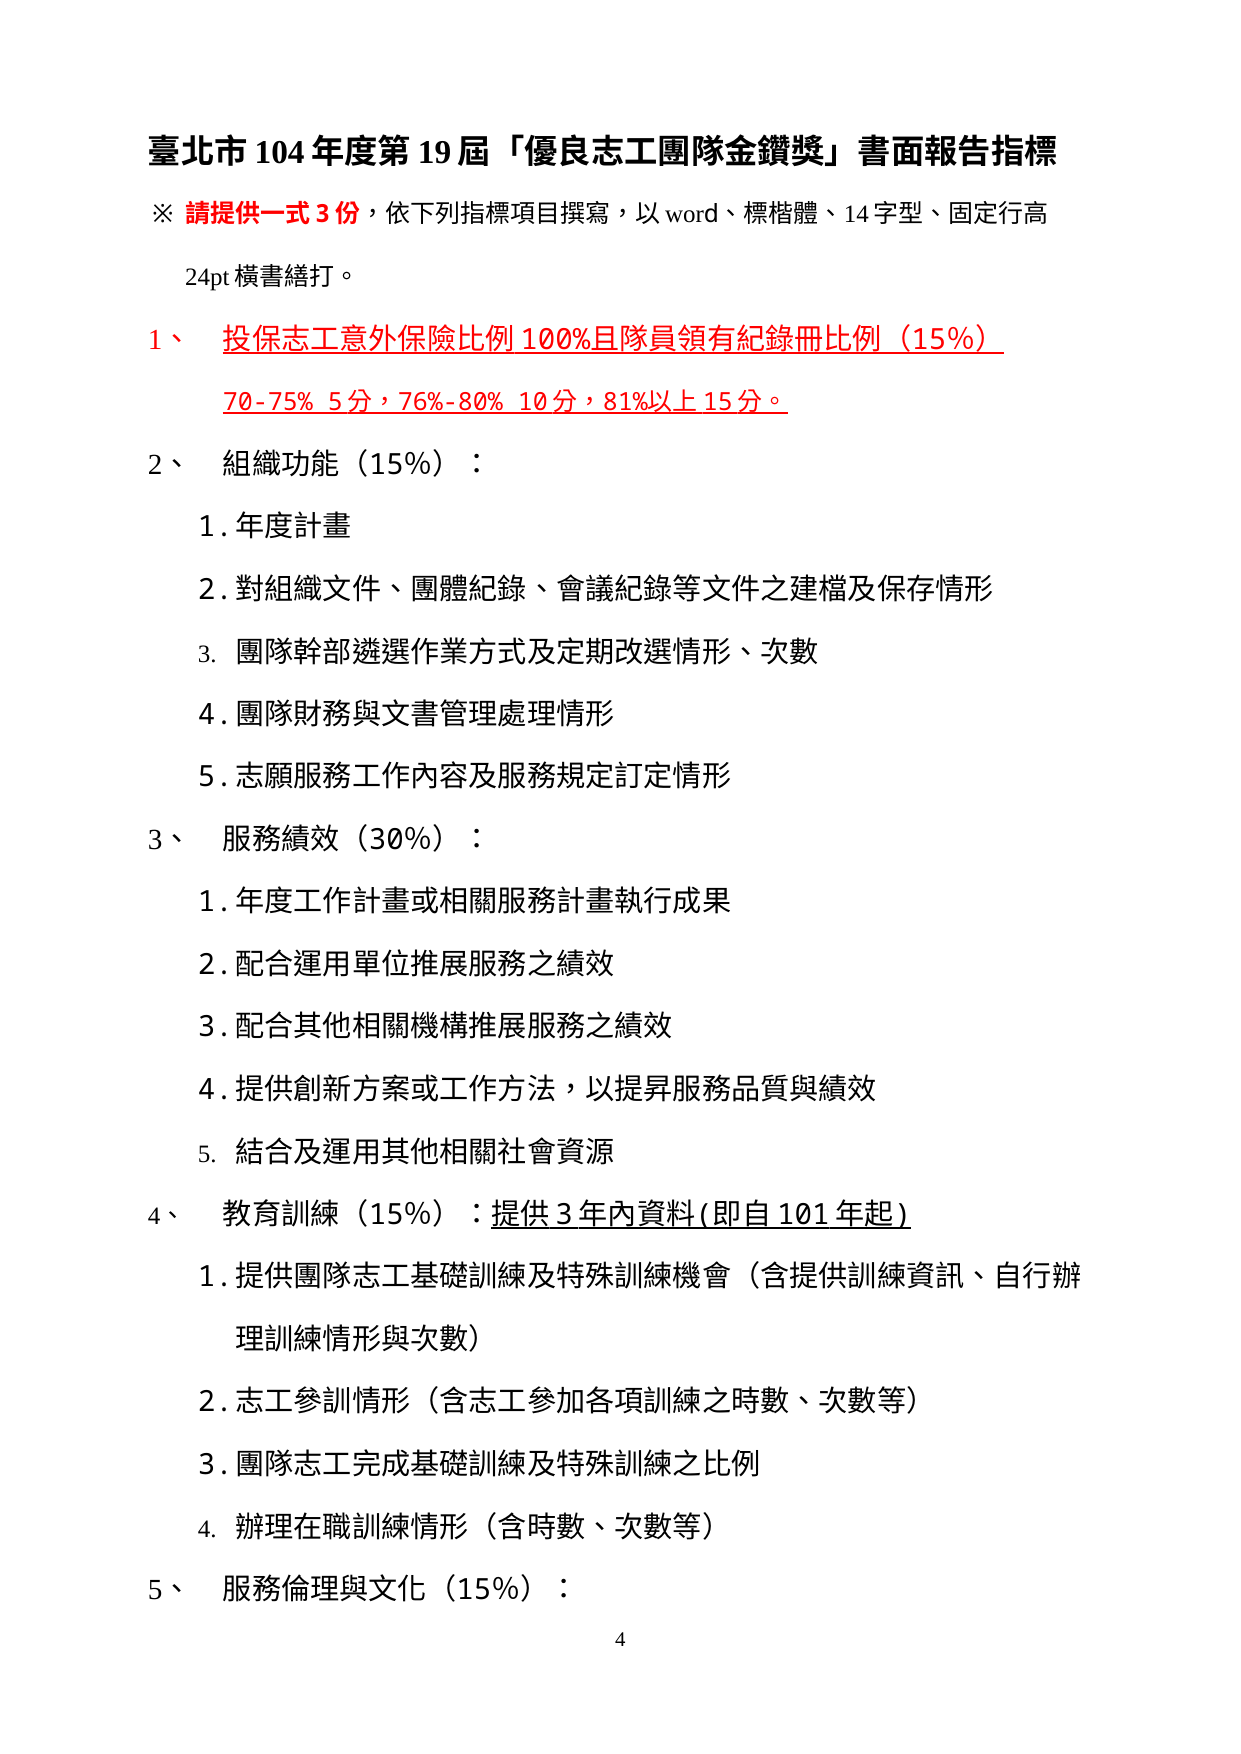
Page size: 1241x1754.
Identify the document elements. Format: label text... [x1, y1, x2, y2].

list 投保志工意外保險比例100%且隊員領有紀錄冊比例（15％） [148, 295, 1092, 358]
list 服務倫理與文化（15％）： [148, 1545, 1092, 1608]
list 結合及運用其他相關社會資源 [198, 1108, 1092, 1170]
list 提供創新方案或工作方法，以提昇服務品質與績效 [198, 1045, 1092, 1108]
list 配合其他相關機構推展服務之績效 [198, 983, 1092, 1045]
list 年度計畫 [198, 483, 1092, 545]
text 70-75% 5分，76%-80% 10分，81%以上15分。 [223, 358, 1092, 420]
list 志願服務工作內容及服務規定訂定情形 [198, 733, 1092, 795]
list 組織功能（15％）： [148, 420, 1092, 483]
list 配合運用單位推展服務之績效 [198, 920, 1092, 983]
list 團隊財務與文書管理處理情形 [198, 670, 1092, 733]
list 提供團隊志工基礎訓練及特殊訓練機會（含提供訓練資訊、自行辦理訓練情形與次數） [198, 1233, 1092, 1358]
list 對組織文件、團體紀錄、會議紀錄等文件之建檔及保存情形 [198, 545, 1092, 608]
list 團隊志工完成基礎訓練及特殊訓練之比例 [198, 1420, 1092, 1483]
list 志工參訓情形（含志工參加各項訓練之時數、次數等） [198, 1358, 1092, 1420]
text 臺北市104年度第19屆「優良志工團隊金鑽獎」書面報告指標 [148, 108, 1092, 170]
list 團隊幹部遴選作業方式及定期改選情形、次數 [198, 608, 1092, 670]
list 服務績效（30％）： [148, 795, 1092, 858]
list 請提供一式3份，依下列指標項目撰寫，以word、標楷體、14字型、固定行高24pt橫書繕打。 [148, 170, 1092, 295]
list 年度工作計畫或相關服務計畫執行成果 [198, 858, 1092, 920]
list 辦理在職訓練情形（含時數、次數等） [198, 1483, 1092, 1545]
list 教育訓練（15％）：提供3年內資料(即自101年起) [148, 1170, 1092, 1233]
